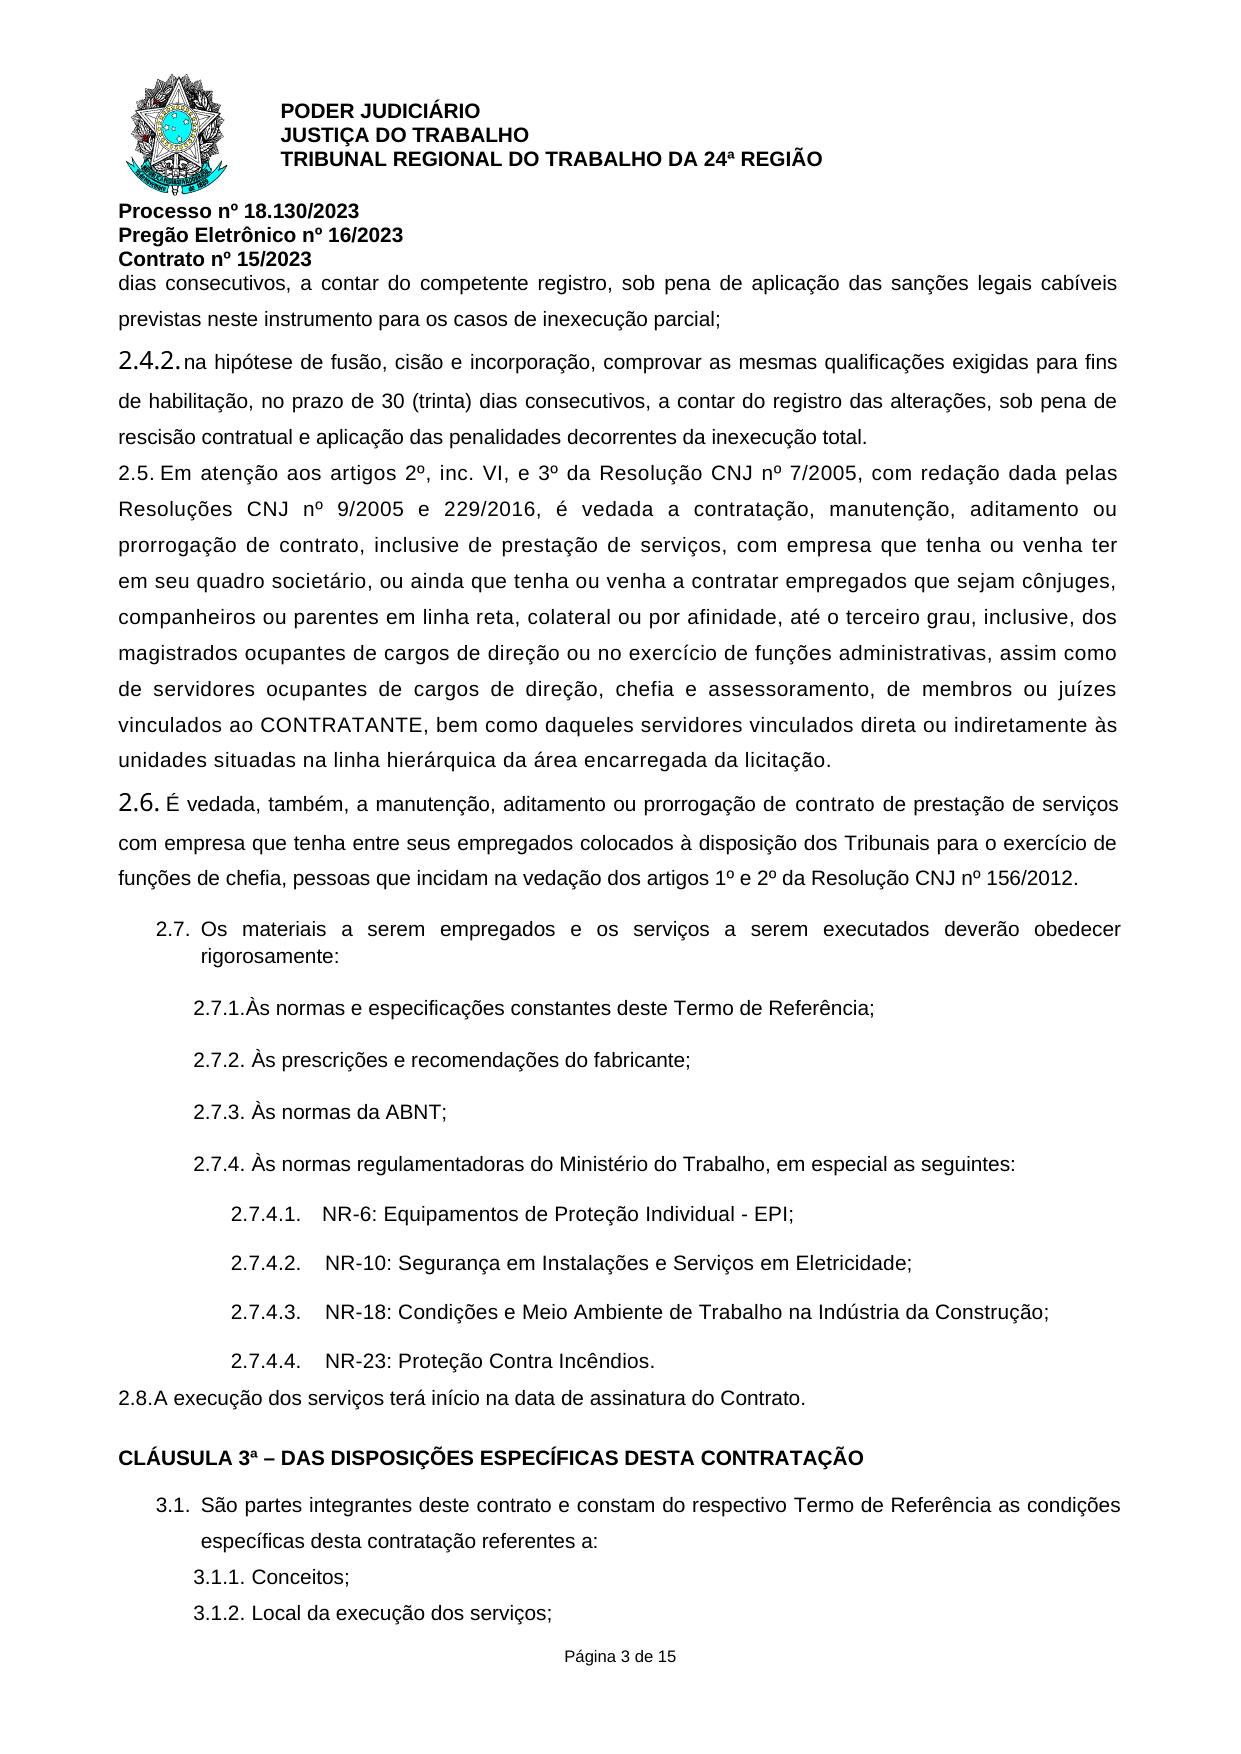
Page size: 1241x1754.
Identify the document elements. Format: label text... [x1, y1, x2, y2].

list NR-23: Proteção Contra Incêndios. [231, 1349, 1122, 1373]
subtitle CLÁUSULA 3ª – DAS DISPOSIÇÕES ESPECÍFICAS DESTA CONTRATAÇÃO [118, 1445, 1122, 1469]
list Conceitos; [193, 1565, 1122, 1589]
list na hipótese de fusão, cisão e incorporação, comprovar as mesmas qualificações exigidas para fins de habilitação, no prazo de 30 (trinta) dias consecutivos, a contar do registro das alterações, sob pena de rescisão contratual e aplicação das penalidades decorrentes da inexecução total. [118, 343, 1119, 449]
list Às normas da ABNT; [193, 1098, 1122, 1125]
list A execução dos serviços terá início na data de assinatura do Contrato. [118, 1386, 1119, 1409]
list Local da execução dos serviços; [193, 1601, 1122, 1625]
list Os materiais a serem empregados e os serviços a serem executados deverão obedecer rigorosamente: [156, 915, 1122, 969]
list Em atenção aos artigos 2º, inc. VI, e 3º da Resolução CNJ nº 7/2005, com redação dada pelas Resoluções CNJ nº 9/2005 e 229/2016, é vedada a contratação, manutenção, aditamento ou prorrogação de contrato, inclusive de prestação de serviços, com empresa que tenha ou venha ter em seu quadro societário, ou ainda que tenha ou venha a contratar empregados que sejam cônjuges, companheiros ou parentes em linha reta, colateral ou por afinidade, até o terceiro grau, inclusive, dos magistrados ocupantes de cargos de direção ou no exercício de funções administrativas, assim como de servidores ocupantes de cargos de direção, chefia e assessoramento, de membros ou juízes vinculados ao CONTRATANTE, bem como daqueles servidores vinculados direta ou indiretamente às unidades situadas na linha hierárquica da área encarregada da licitação. [118, 461, 1119, 772]
list Às prescrições e recomendações do fabricante; [193, 1046, 1122, 1073]
list NR-6: Equipamentos de Proteção Individual - EPI; [231, 1202, 1122, 1226]
list NR-18: Condições e Meio Ambiente de Trabalho na Indústria da Construção; [231, 1300, 1122, 1324]
list São partes integrantes deste contrato e constam do respectivo Termo de Referência as condições específicas desta contratação referentes a: [156, 1493, 1122, 1553]
list Às normas e especificações constantes deste Termo de Referência; [193, 994, 1122, 1021]
list dias consecutivos, a contar do competente registro, sob pena de aplicação das sanções legais cabíveis previstas neste instrumento para os casos de inexecução parcial; [118, 271, 1119, 331]
list NR-10: Segurança em Instalações e Serviços em Eletricidade; [231, 1251, 1122, 1275]
list É vedada, também, a manutenção, aditamento ou prorrogação de contrato de prestação de serviços com empresa que tenha entre seus empregados colocados à disposição dos Tribunais para o exercício de funções de chefia, pessoas que incidam na vedação dos artigos 1º e 2º da Resolução CNJ nº 156/2012. [118, 784, 1119, 890]
list Às normas regulamentadoras do Ministério do Trabalho, em especial as seguintes: [193, 1150, 1122, 1177]
